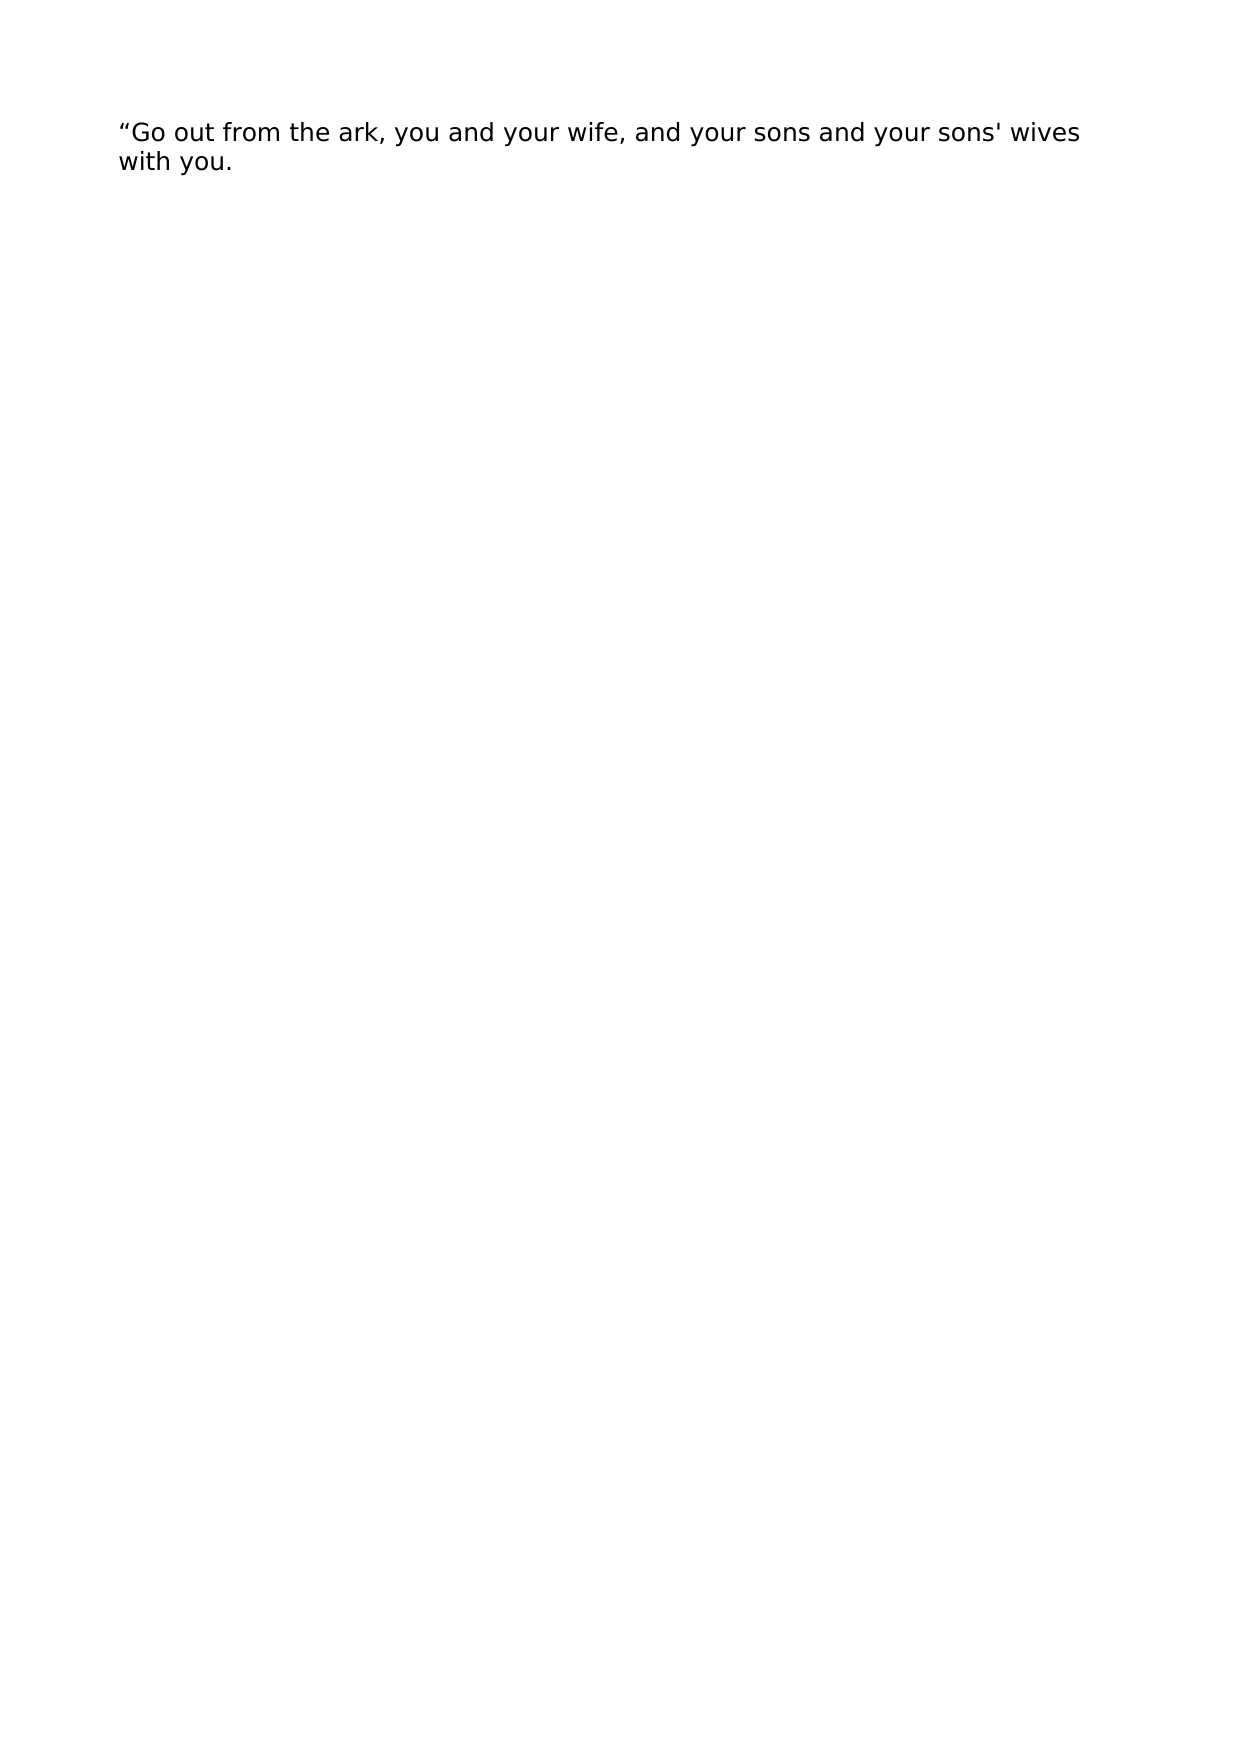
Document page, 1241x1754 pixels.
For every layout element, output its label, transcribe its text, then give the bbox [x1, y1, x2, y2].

text “Go out from the ark, you and your wife, and your sons and your sons' wives with you. [118, 118, 1122, 176]
